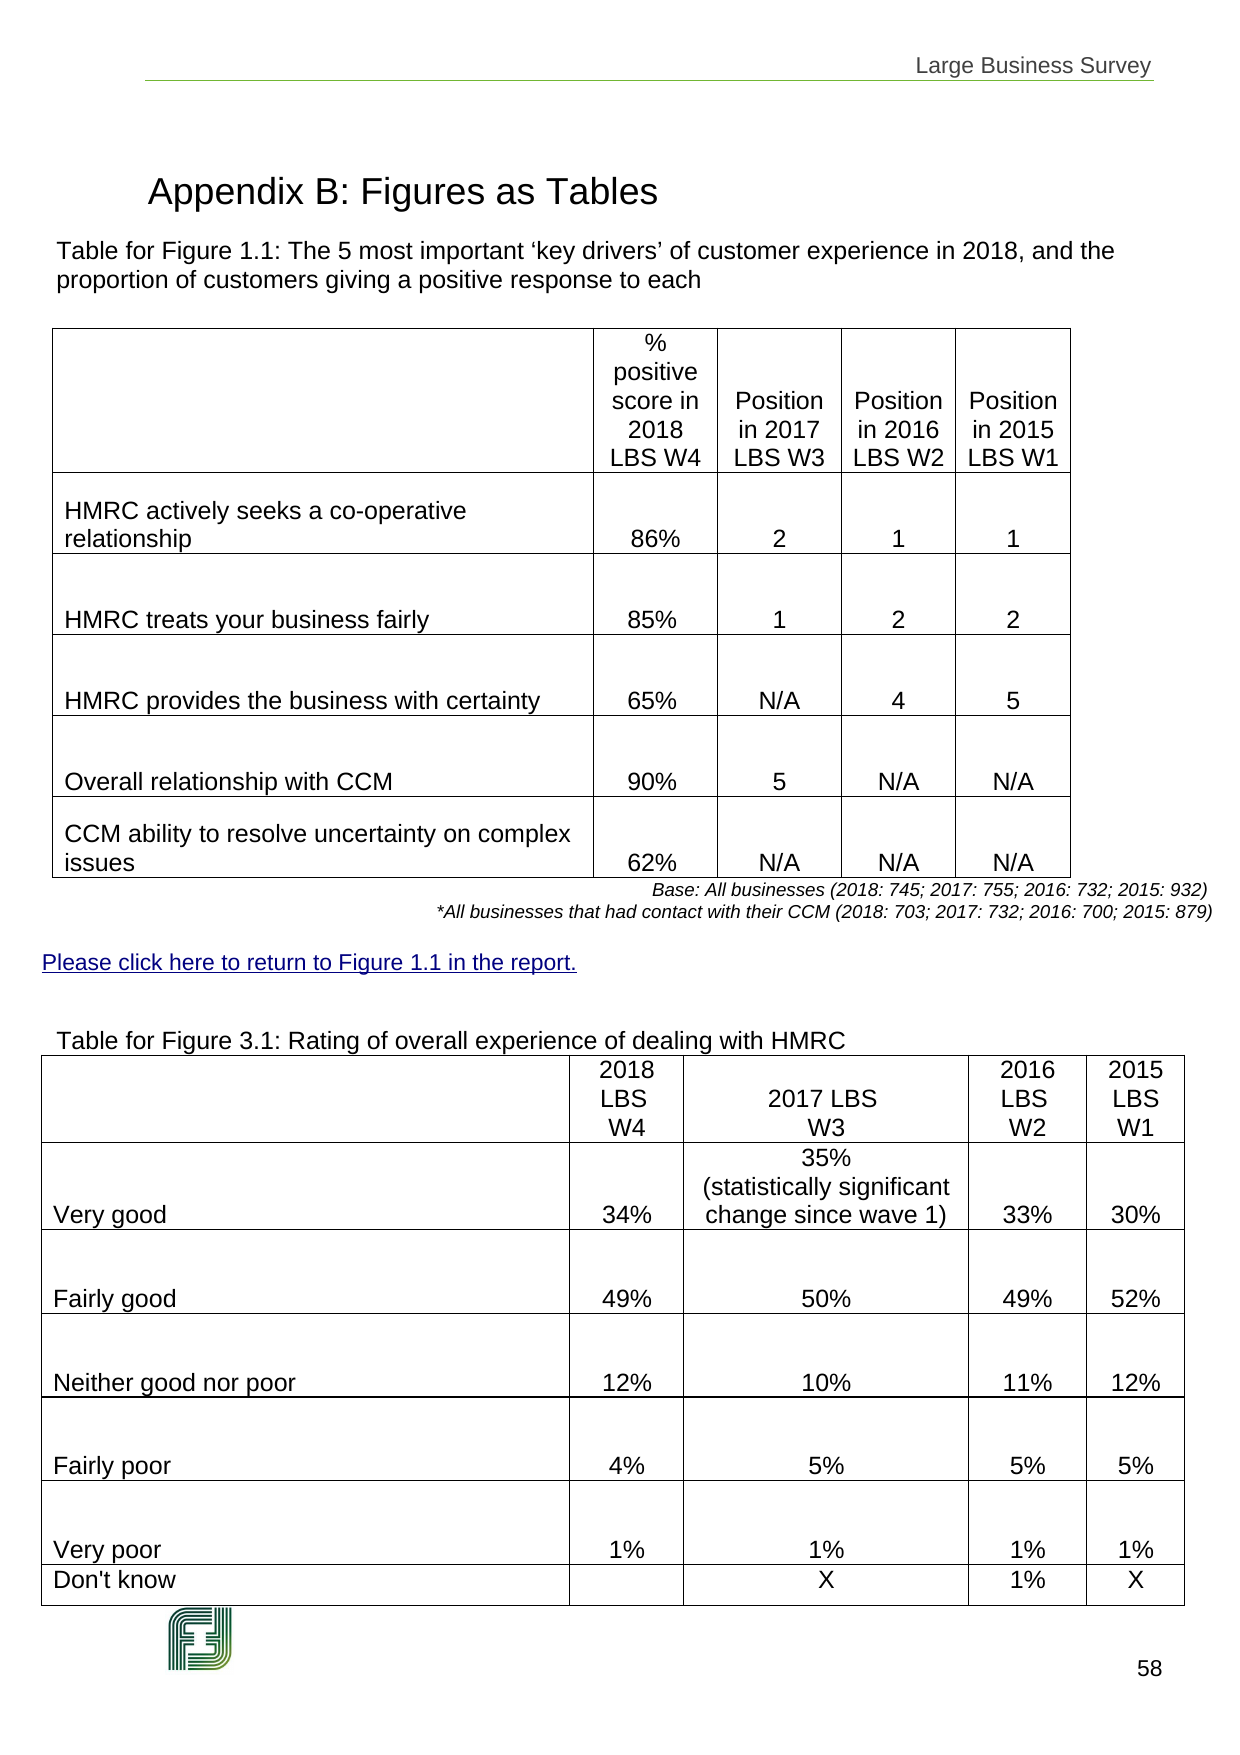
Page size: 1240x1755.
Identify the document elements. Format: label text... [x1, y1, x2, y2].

table_cell Very poor [42, 1481, 569, 1564]
table_cell Overall relationship with CCM [53, 716, 593, 796]
table_cell Fairly poor [42, 1398, 569, 1480]
table_cell N/A [718, 797, 841, 877]
table_cell Don't know [42, 1565, 569, 1605]
table_cell Fairly good [42, 1230, 569, 1313]
table_cell 49% [570, 1230, 683, 1313]
table_cell 1% [684, 1481, 968, 1564]
table_cell Neither good nor poor [42, 1314, 569, 1396]
table_header Position in 2015 LBS W1 [956, 329, 1070, 472]
table_cell 11% [969, 1314, 1086, 1396]
table_cell HMRC treats your business fairly [53, 554, 593, 634]
table_cell 1% [570, 1481, 683, 1564]
table_cell 2 [956, 554, 1070, 634]
table_cell 62% [594, 797, 717, 877]
table_cell 85% [594, 554, 717, 634]
subtitle Appendix B: Figures as Tables [148, 169, 1214, 212]
table_cell 52% [1087, 1230, 1184, 1313]
text Please click here to return to Figure 1.1 in the report. [42, 949, 1214, 975]
table_header 2017 LBS W3 [684, 1056, 968, 1142]
table_cell N/A [842, 797, 955, 877]
table_cell Very good [42, 1143, 569, 1229]
table_cell 1% [969, 1565, 1086, 1605]
table_cell 86% [594, 473, 717, 553]
table_header 2015 LBS W1 [1087, 1056, 1184, 1142]
table_cell N/A [842, 716, 955, 796]
table_cell N/A [956, 716, 1070, 796]
text Base: All businesses (2018: 745; 2017: 755; 2016: 732; 2015: 932) [42, 879, 1214, 900]
table_cell 1 [842, 473, 955, 553]
table_cell X [1087, 1565, 1184, 1605]
table_cell 49% [969, 1230, 1086, 1313]
table_cell HMRC provides the business with certainty [53, 635, 593, 715]
table_cell 2 [718, 473, 841, 553]
table_header Position in 2016 LBS W2 [842, 329, 955, 472]
text *All businesses that had contact with their CCM (2018: 703; 2017: 732; 2016: 700; 2015: 879) [42, 901, 1214, 923]
table_cell 5% [684, 1398, 968, 1480]
table_cell 5% [969, 1398, 1086, 1480]
table_header 2018 LBS W4 [570, 1056, 683, 1142]
table_header 2016 LBS W2 [969, 1056, 1086, 1142]
table_cell 5 [956, 635, 1070, 715]
table_cell 2 [842, 554, 955, 634]
table_cell CCM ability to resolve uncertainty on complex issues [53, 797, 593, 877]
table_cell 4% [570, 1398, 683, 1480]
table_header [42, 1056, 569, 1142]
table_cell N/A [718, 635, 841, 715]
table_cell 30% [1087, 1143, 1184, 1229]
subtitle Table for Figure 3.1: Rating of overall experience of dealing with HMRC [56, 1026, 1214, 1054]
table_cell 1 [956, 473, 1070, 553]
table_cell 65% [594, 635, 717, 715]
table_header Position in 2017 LBS W3 [718, 329, 841, 472]
table_header [53, 329, 593, 472]
table_cell 5% [1087, 1398, 1184, 1480]
table_cell 34% [570, 1143, 683, 1229]
table_cell 1 [718, 554, 841, 634]
table_cell 90% [594, 716, 717, 796]
table_cell 5 [718, 716, 841, 796]
table_cell 12% [1087, 1314, 1184, 1396]
table_cell 12% [570, 1314, 683, 1396]
table_cell 4 [842, 635, 955, 715]
table_header % positive score in 2018 LBS W4 [594, 329, 717, 472]
table_cell 1% [969, 1481, 1086, 1564]
table_cell 1% [1087, 1481, 1184, 1564]
table_cell X [684, 1565, 968, 1605]
table_cell HMRC actively seeks a co-operative relationship [53, 473, 593, 553]
table_cell 35% (statistically significant change since wave 1) [684, 1143, 968, 1229]
table_cell 33% [969, 1143, 1086, 1229]
table_cell 10% [684, 1314, 968, 1396]
table_cell 50% [684, 1230, 968, 1313]
table_cell [570, 1565, 683, 1605]
table_cell N/A [956, 797, 1070, 877]
subtitle Table for Figure 1.1: The 5 most important ‘key drivers’ of customer experience in 2018, and the proportion of customers giving a positive response to each [56, 236, 1214, 294]
